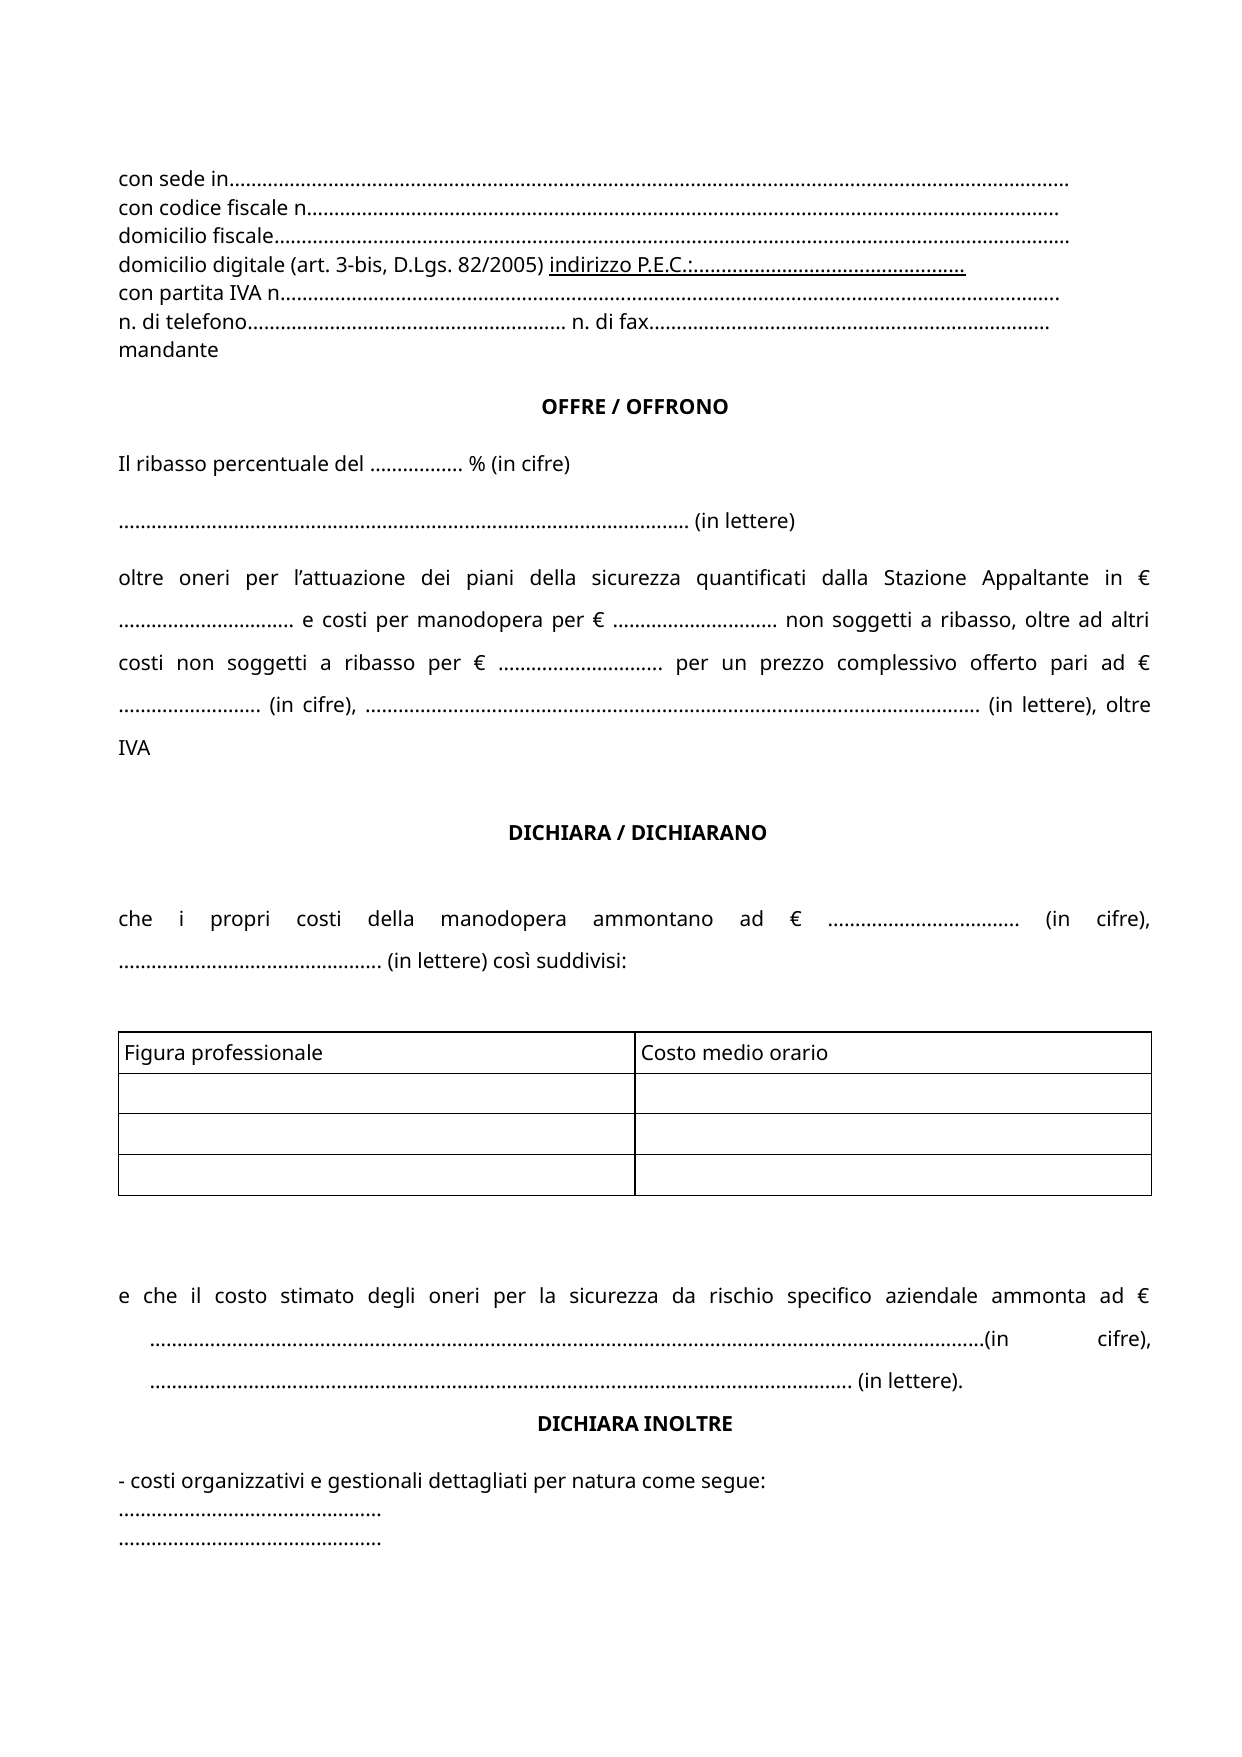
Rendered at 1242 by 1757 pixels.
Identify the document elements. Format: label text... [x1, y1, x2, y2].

table_cell [119, 1074, 634, 1113]
table_cell [636, 1114, 1151, 1154]
text - costi organizzativi e gestionali dettagliati per natura come segue: [118, 1466, 1152, 1494]
table_cell [636, 1074, 1151, 1113]
text Il ribasso percentuale del ……….……. % (in cifre) [118, 449, 1152, 477]
text ………………………………………………………………………………………….. (in lettere) [118, 506, 1152, 534]
table_cell [119, 1114, 634, 1154]
text con codice fiscale n……………………………………………………………………………...……………………………………….. [118, 193, 1152, 221]
text domicilio digitale (art. 3-bis, D.Lgs. 82/2005) indirizzo P.E.C.:........…………….......................... [118, 250, 1152, 278]
text OFFRE / OFFRONO [118, 392, 1152, 421]
text domicilio fiscale…………………………………………………………………………….………………………………………………… [118, 221, 1152, 250]
text oltre oneri per l’attuazione dei piani della sicurezza quantificati dalla Stazione Appaltante in € ………………………….. e costi per manodopera per € ………………………... non soggetti a ribasso, oltre ad altri costi non soggetti a ribasso per € ………………………... per un prezzo complessivo offerto pari ad € …………………….. (in cifre), …………………………………………………………………………………………………. (in lettere), oltre IVA [118, 563, 1152, 762]
text DICHIARA / DICHIARANO [118, 818, 1152, 847]
text ………………………………………… [118, 1494, 1152, 1523]
table_cell [119, 1155, 634, 1195]
table_header Figura professionale [119, 1033, 634, 1072]
text mandante [118, 335, 1152, 364]
text DICHIARA INOLTRE [118, 1409, 1152, 1438]
text che i propri costi della manodopera ammontano ad € …………………………….. (in cifre), ………………………………………... (in lettere) così suddivisi: [118, 904, 1152, 975]
text n. di telefono………………………...……………….……… n. di fax………………...…….……………………………………… [118, 307, 1152, 335]
text con sede in…………………………………………………………………………………...………………………………………………… [118, 164, 1152, 193]
table_cell [636, 1155, 1151, 1195]
text e che il costo stimato degli oneri per la sicurezza da rischio specifico aziendale ammonta ad € ………………………..…………………………………………………………………………………………………………...(in cifre), ……………………………………………………………………………………………………………….. (in lettere). [118, 1281, 1152, 1395]
text ………………………………………… [118, 1523, 1152, 1551]
table_header Costo medio orario [636, 1033, 1151, 1072]
text con partita IVA n……………………………………………………………………………..…………………………………………….. [118, 278, 1152, 307]
